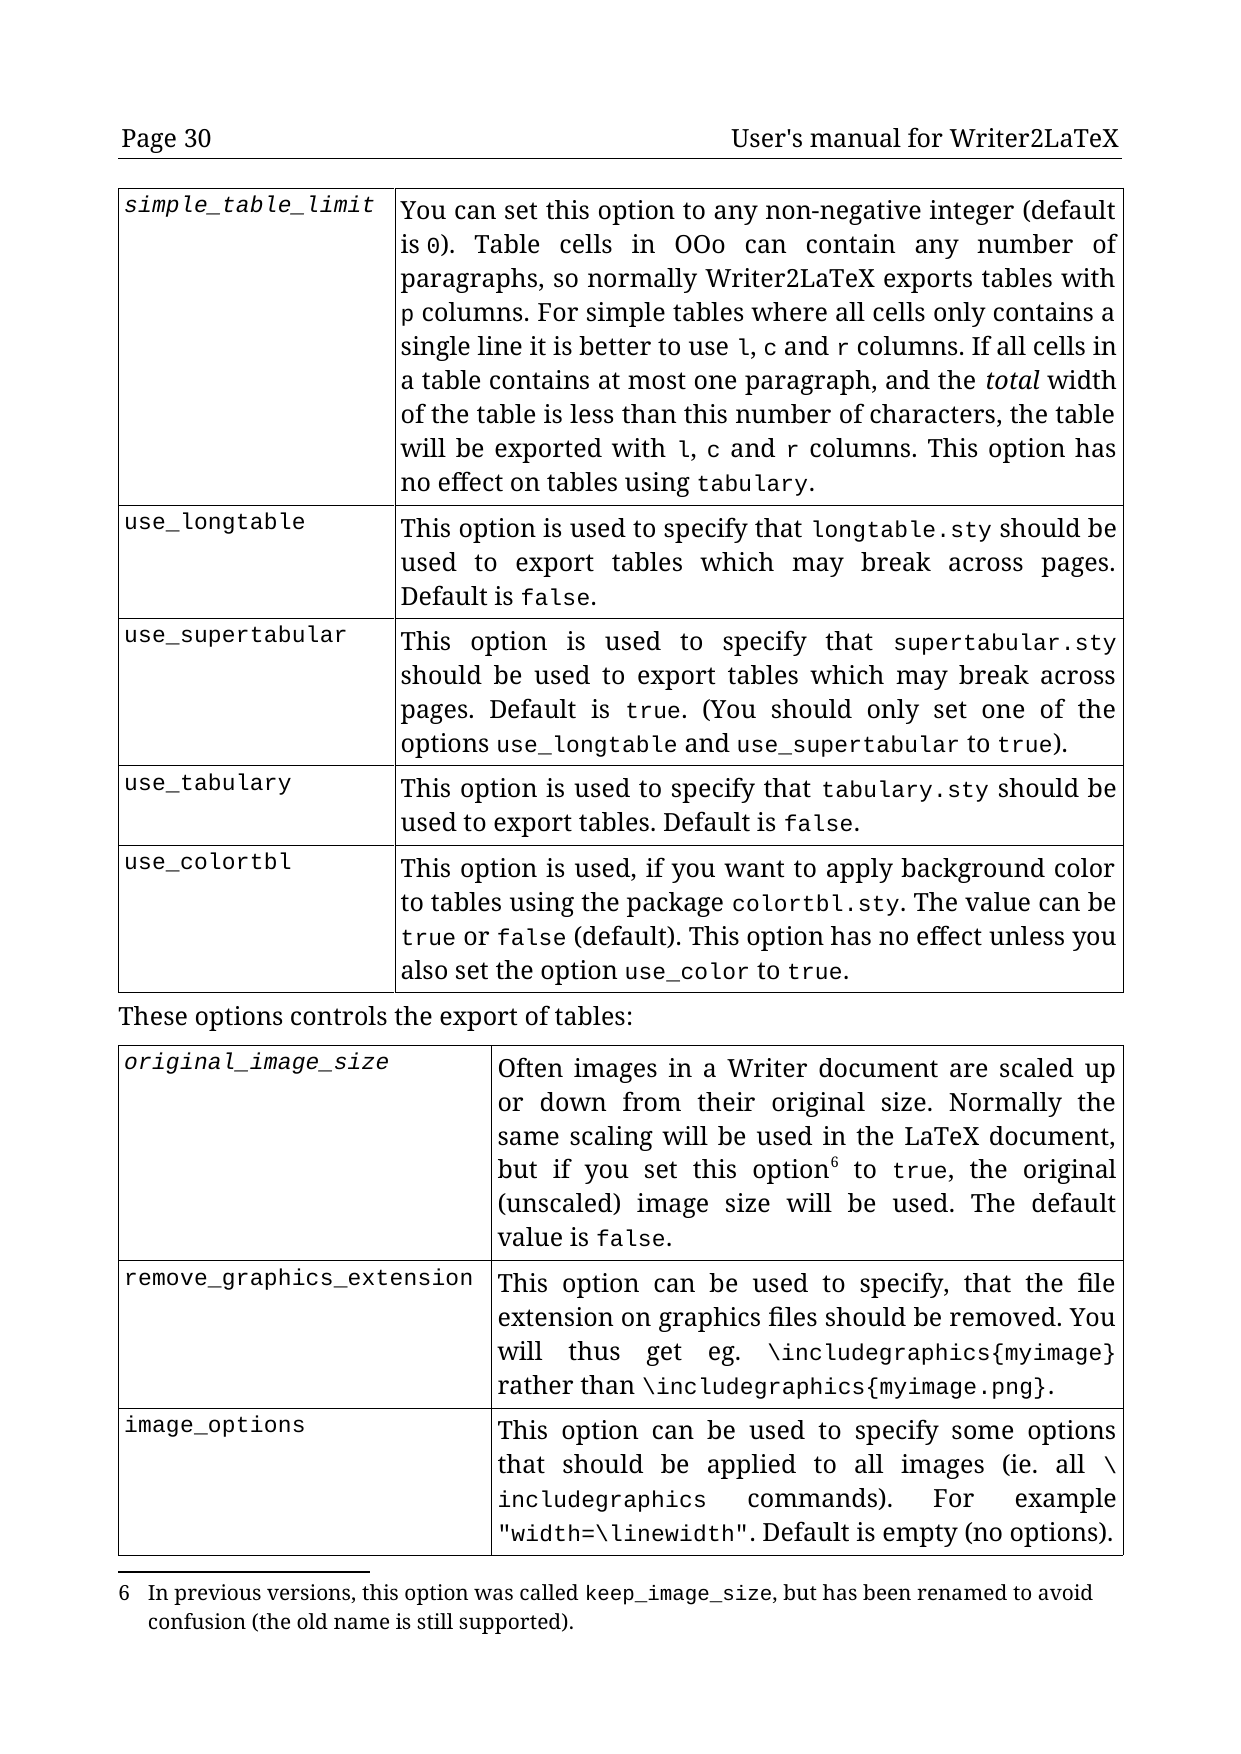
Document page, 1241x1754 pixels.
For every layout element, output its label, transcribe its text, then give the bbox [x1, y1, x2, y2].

table_cell This option can be used to specify some options that should be applied to all images (ie. all \includegraphics commands). For example "width=\linewidth". Default is empty (no options). [492, 1409, 1123, 1555]
table_cell This option is used to specify that longtable.sty should be used to export tables which may break across pages. Default is false. [396, 506, 1123, 618]
table_cell This option is used to specify that tabulary.sty should be used to export tables. Default is false. [396, 766, 1123, 845]
text These options controls the export of tables: [118, 998, 1122, 1032]
table_cell This option is used, if you want to apply background color to tables using the package colortbl.sty. The value can be true or false (default). This option has no effect unless you also set the option use_color to true. [396, 846, 1123, 992]
table_header simple_table_limit [119, 189, 394, 505]
table_header You can set this option to any non-negative integer (default is 0). Table cells in OOo can contain any number of paragraphs, so normally Writer2LaTeX exports tables with p columns. For simple tables where all cells only contains a single line it is better to use l, c and r columns. If all cells in a table contains at most one paragraph, and the total width of the table is less than this number of characters, the table will be exported with l, c and r columns. This option has no effect on tables using tabulary. [396, 189, 1123, 505]
table_cell This option can be used to specify, that the file extension on graphics files should be removed. You will thus get eg. \includegraphics{myimage} rather than \includegraphics{myimage.png}. [492, 1261, 1123, 1408]
table_cell use_longtable [119, 506, 394, 618]
table_header original_image_size [119, 1046, 491, 1260]
table_cell use_tabulary [119, 766, 394, 845]
table_cell image_options [119, 1409, 491, 1555]
table_cell use_colortbl [119, 846, 394, 992]
table_header Often images in a Writer document are scaled up or down from their original size. Normally the same scaling will be used in the LaTeX document, but if you set this option to true, the original (unscaled) image size will be used. The default value is false. [492, 1046, 1123, 1260]
table_cell use_supertabular [119, 619, 394, 765]
table_cell remove_graphics_extension [119, 1261, 491, 1408]
table_cell This option is used to specify that supertabular.sty should be used to export tables which may break across pages. Default is true. (You should only set one of the options use_longtable and use_supertabular to true). [396, 619, 1123, 765]
